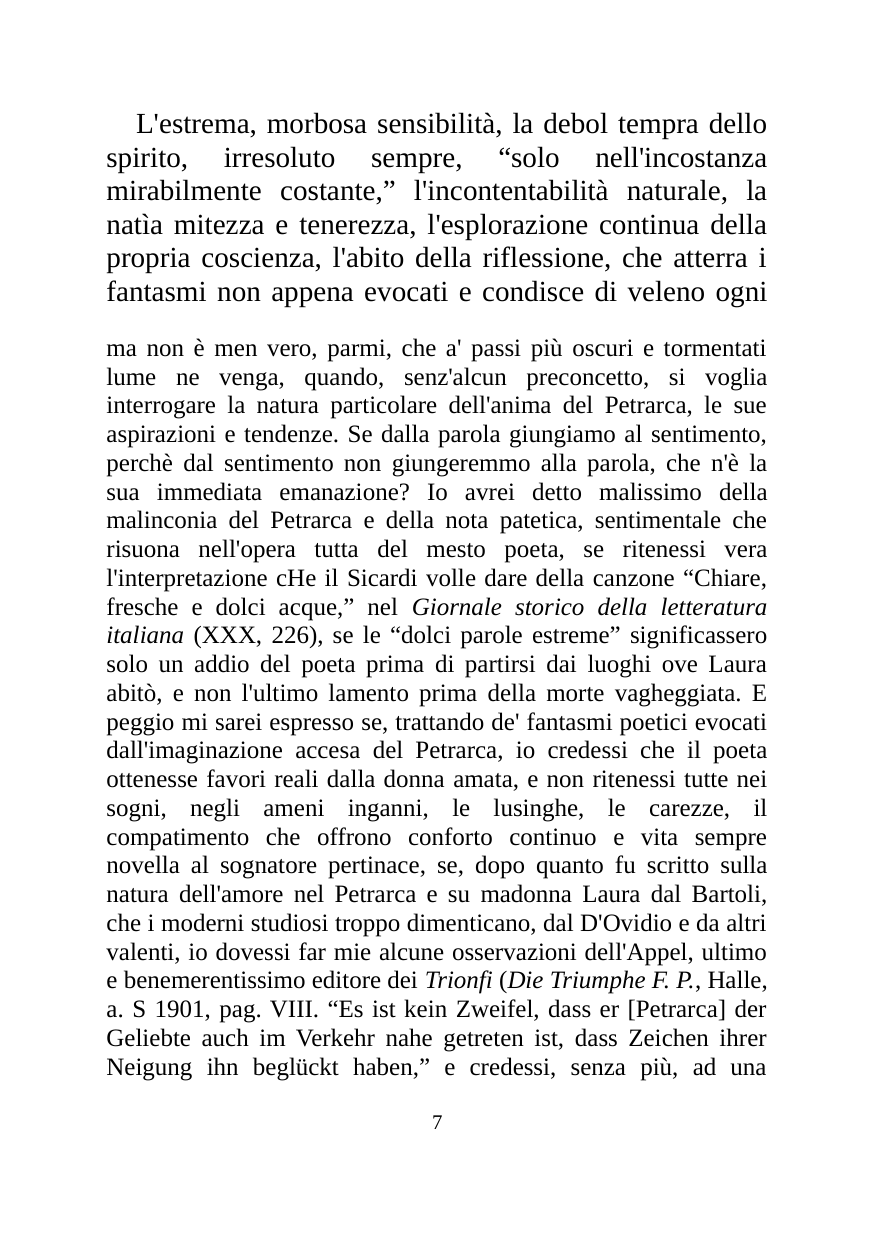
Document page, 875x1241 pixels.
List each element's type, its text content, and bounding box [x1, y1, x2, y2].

text ma non è men vero, parmi, che a' passi più oscuri e tormentati lume ne venga, quando, senz'alcun preconcetto, si voglia interrogare la natura particolare dell'anima del Petrarca, le sue aspirazioni e tendenze. Se dalla parola giungiamo al sentimento, perchè dal sentimento non giungeremmo alla parola, che n'è la sua immediata emanazione? Io avrei detto malissimo della malinconia del Petrarca e della nota patetica, sentimentale che risuona nell'opera tutta del mesto poeta, se ritenessi vera l'interpretazione cHe il Sicardi volle dare della canzone “Chiare, fresche e dolci acque,” nel Giornale storico della letteratura italiana (XXX, 226), se le “dolci parole estreme” significassero solo un addio del poeta prima di partirsi dai luoghi ove Laura abitò, e non l'ultimo lamento prima della morte vagheggiata. E peggio mi sarei espresso se, trattando de' fantasmi poetici evocati dall'imaginazione accesa del Petrarca, io credessi che il poeta ottenesse favori reali dalla donna amata, e non ritenessi tutte nei sogni, negli ameni inganni, le lusinghe, le carezze, il compatimento che offrono conforto continuo e vita sempre novella al sognatore pertinace, se, dopo quanto fu scritto sulla natura dell'amore nel Petrarca e su madonna Laura dal Bartoli, che i moderni studiosi troppo dimenticano, dal D'Ovidio e da altri valenti, io dovessi far mie alcune osservazioni dell'Appel, ultimo e benemerentissimo editore dei Trionfi (Die Triumphe F. P., Halle, a. S 1901, pag. VIII. “Es ist kein Zweifel, dass er [Petrarca] der Geliebte auch im Verkehr nahe getreten ist, dass Zeichen ihrer Neigung ihn beglückt haben,” e credessi, senza più, ad una [106, 333, 768, 1080]
text L'estrema, morbosa sensibilità, la debol tempra dello spirito, irresoluto sempre, “solo nell'incostanza mirabilmente costante,” l'incontentabilità naturale, la natìa mitezza e tenerezza, l'esplorazione continua della propria coscienza, l'abito della riflessione, che atterra i fantasmi non appena evocati e condisce di veleno ogni [106, 106, 768, 307]
